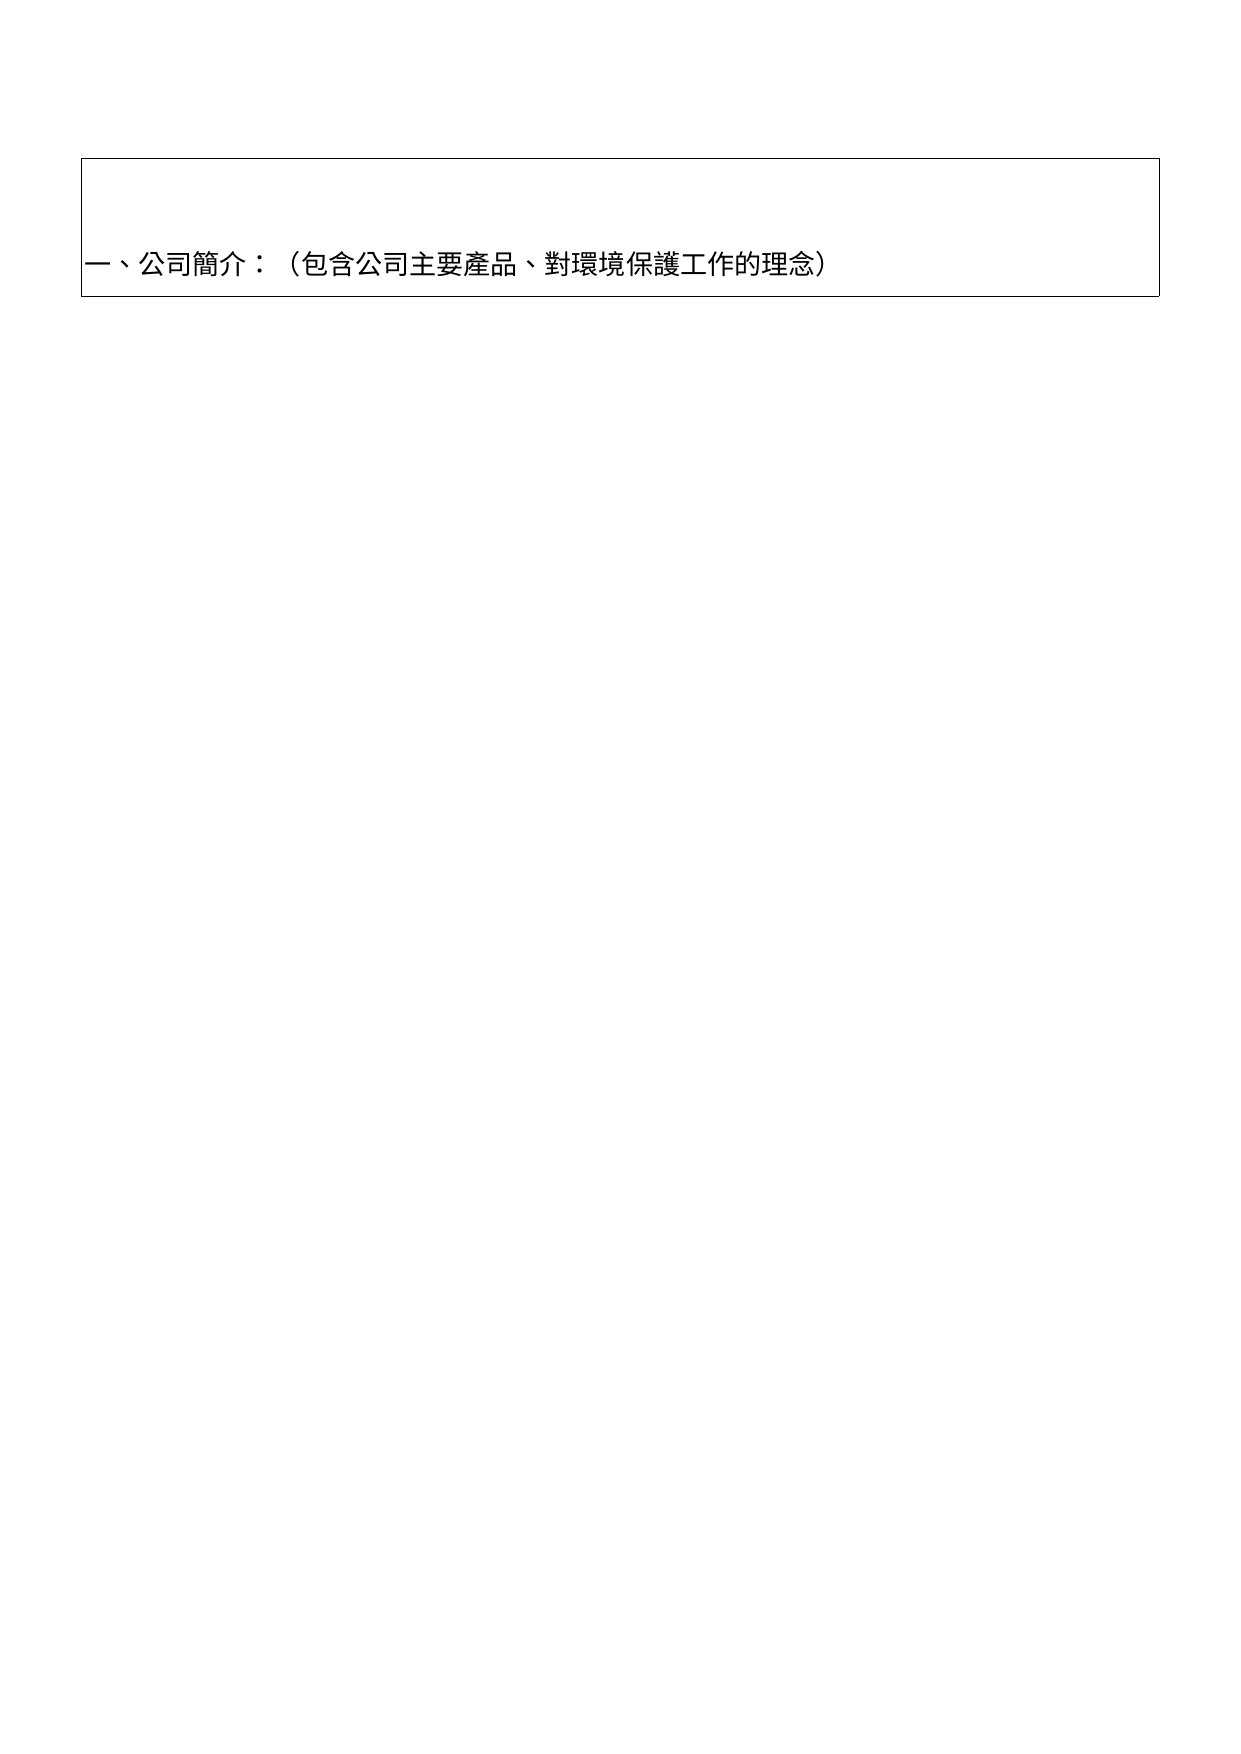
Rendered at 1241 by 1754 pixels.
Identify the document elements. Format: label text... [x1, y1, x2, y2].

table_header 一、公司簡介：（包含公司主要產品、對環境保護工作的理念） [82, 159, 1159, 296]
